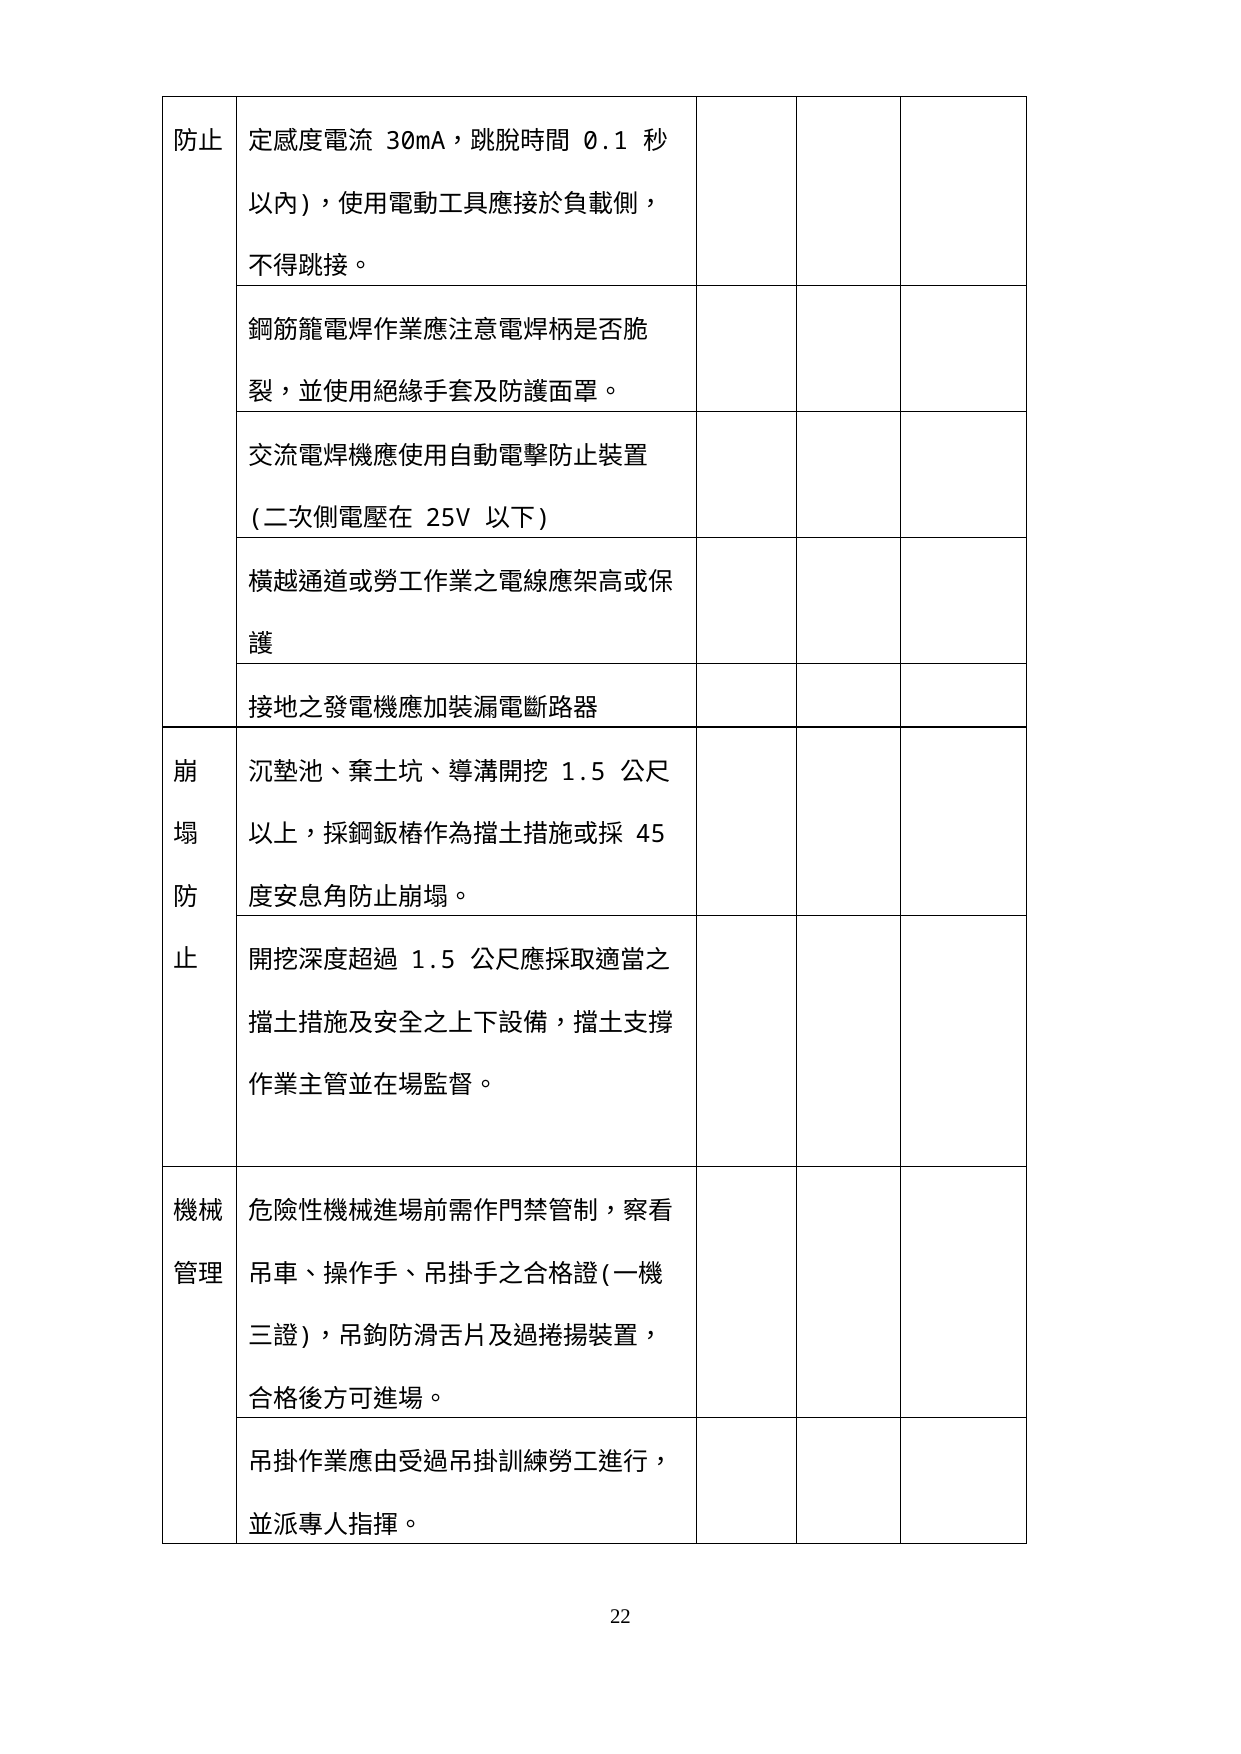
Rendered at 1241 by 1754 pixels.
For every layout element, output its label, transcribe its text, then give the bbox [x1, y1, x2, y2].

table_cell 開挖深度超過 1.5 公尺應採取適當之擋土措施及安全之上下設備，擋土支撐作業主管並在場監督。 [237, 916, 696, 1166]
table_cell [697, 1418, 796, 1543]
table_cell 機械管理 [163, 1167, 236, 1543]
table_cell [901, 97, 1026, 285]
table_cell [697, 538, 796, 663]
table_cell 定感度電流 30mA，跳脫時間 0.1 秒以內)，使用電動工具應接於負載側，不得跳接。 [237, 97, 696, 285]
table_cell [797, 1167, 900, 1417]
table_cell [697, 97, 796, 285]
table_cell 崩塌防止 [163, 728, 236, 1166]
table_cell 橫越通道或勞工作業之電線應架高或保護 [237, 538, 696, 663]
table_cell 鋼筋籠電焊作業應注意電焊柄是否脆裂，並使用絕緣手套及防護面罩。 [237, 286, 696, 411]
table_cell [797, 664, 900, 726]
table_cell [697, 1167, 796, 1417]
table_cell 吊掛作業應由受過吊掛訓練勞工進行，並派專人指揮。 [237, 1418, 696, 1543]
table_cell [901, 916, 1026, 1166]
table_cell [697, 286, 796, 411]
table_cell [697, 664, 796, 726]
table_cell [901, 412, 1026, 537]
table_cell 危險性機械進場前需作門禁管制，察看吊車、操作手、吊掛手之合格證(一機三證)，吊鉤防滑舌片及過捲揚裝置，合格後方可進場。 [237, 1167, 696, 1417]
table_cell [901, 286, 1026, 411]
table_cell [797, 1418, 900, 1543]
table_cell [697, 916, 796, 1166]
table_cell [901, 664, 1026, 726]
table_cell 交流電焊機應使用自動電擊防止裝置(二次側電壓在 25V 以下) [237, 412, 696, 537]
table_cell [797, 412, 900, 537]
table_cell [901, 728, 1026, 915]
table_cell [697, 728, 796, 915]
table_cell 防止 [163, 97, 236, 726]
table_cell [901, 1418, 1026, 1543]
table_cell 接地之發電機應加裝漏電斷路器 [237, 664, 696, 726]
table_cell [697, 412, 796, 537]
table_cell [901, 1167, 1026, 1417]
table_cell [797, 286, 900, 411]
table_cell [797, 97, 900, 285]
table_cell [797, 538, 900, 663]
table_cell [797, 728, 900, 915]
table_cell [901, 538, 1026, 663]
table_cell 沉墊池、棄土坑、導溝開挖 1.5 公尺以上，採鋼鈑樁作為擋土措施或採 45 度安息角防止崩塌。 [237, 728, 696, 915]
table_cell [797, 916, 900, 1166]
